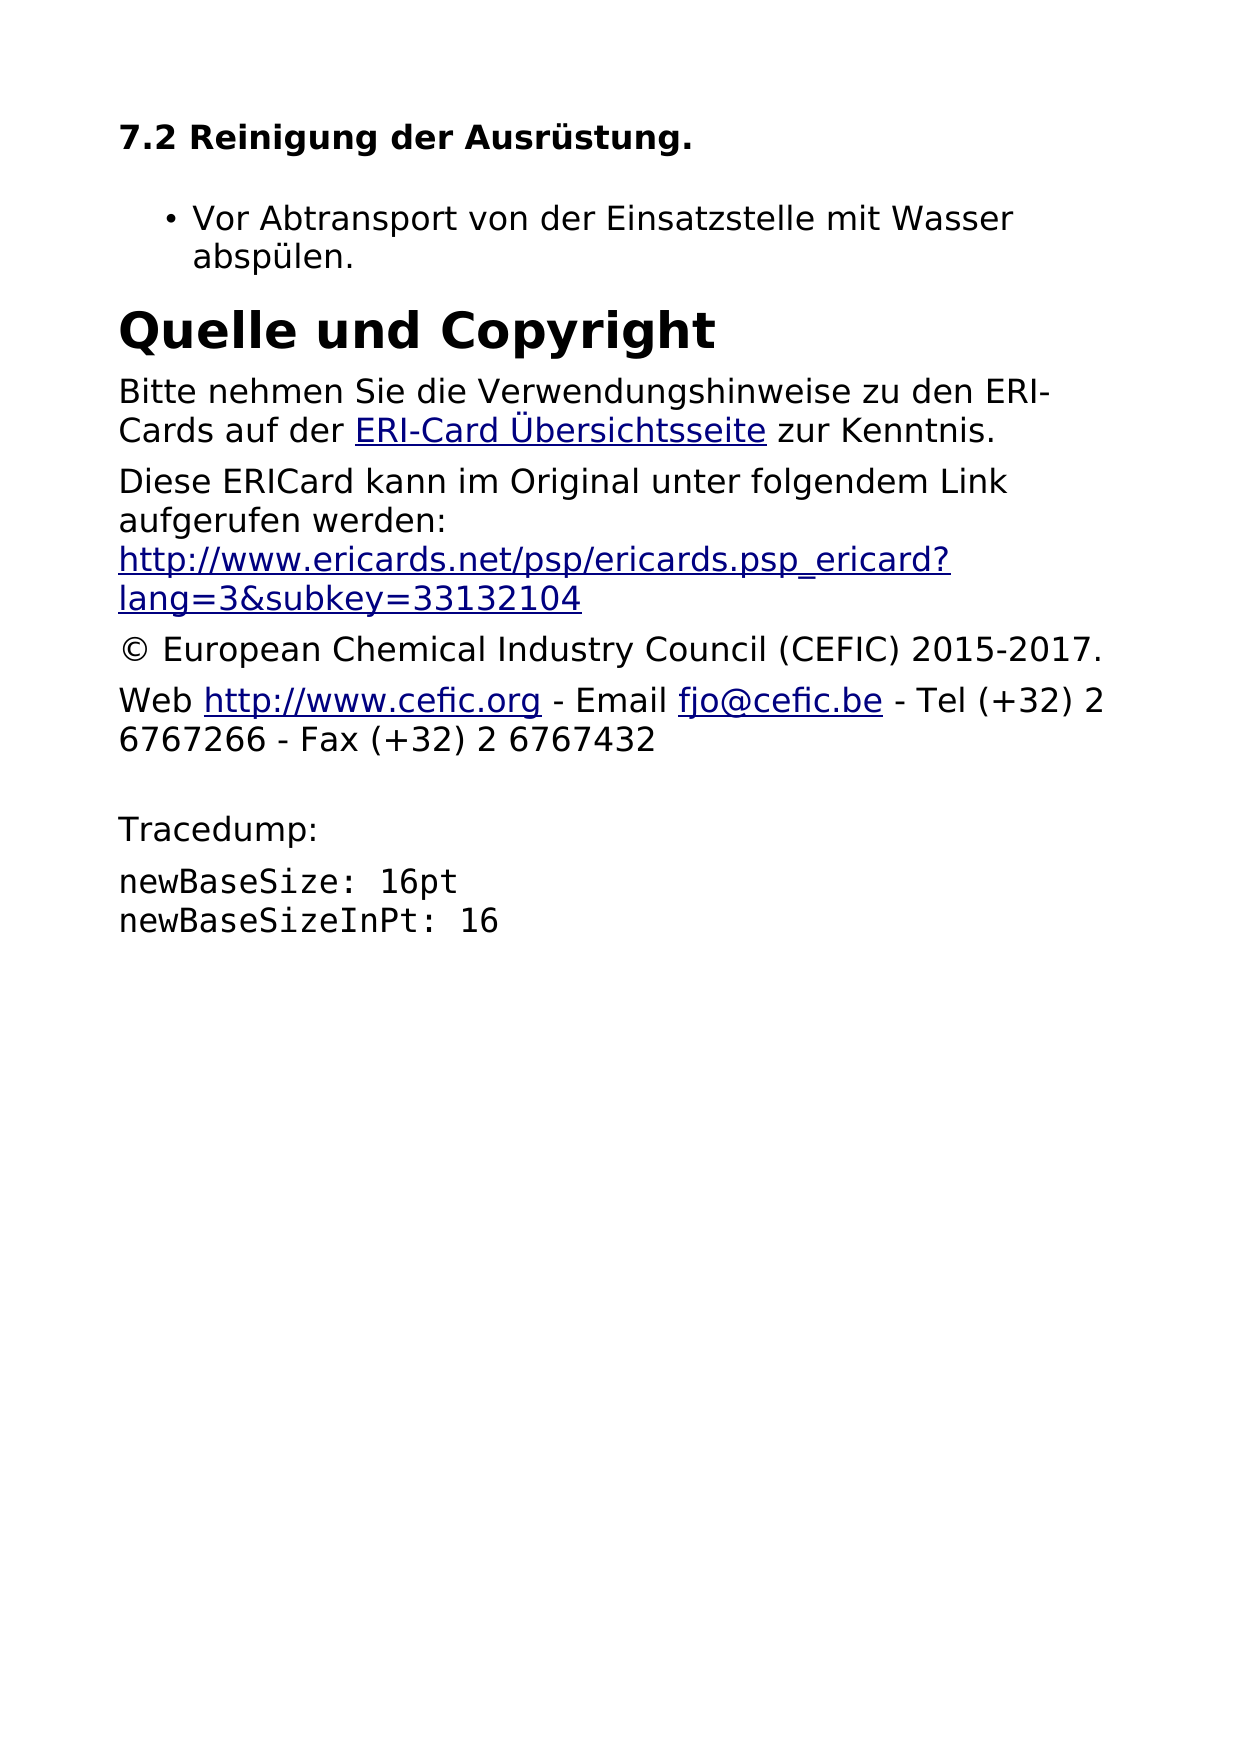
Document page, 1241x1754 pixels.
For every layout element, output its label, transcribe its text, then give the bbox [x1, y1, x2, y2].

text Bitte nehmen Sie die Verwendungshinweise zu den ERI-Cards auf der ERI-Card Übersichtsseite zur Kenntnis. [118, 372, 1122, 450]
text Tracedump: [118, 772, 1122, 850]
text © European Chemical Industry Council (CEFIC) 2015-2017. [118, 631, 1122, 669]
list Vor Abtransport von der Einsatzstelle mit Wasser abspülen. [177, 199, 1122, 277]
text Diese ERICard kann im Original unter folgendem Link aufgerufen werden: http://www.ericards.net/psp/ericards.psp_ericard?lang=3&subkey=33132104 [118, 463, 1122, 618]
text newBaseSize: 16pt newBaseSizeInPt: 16 [118, 862, 1122, 940]
subtitle Quelle und Copyright [118, 302, 1122, 360]
text Web http://www.cefic.org - Email fjo@cefic.be - Tel (+32) 2 6767266 - Fax (+32) 2 6767432 [118, 682, 1122, 759]
subtitle 7.2 Reinigung der Ausrüstung. [118, 118, 1122, 157]
